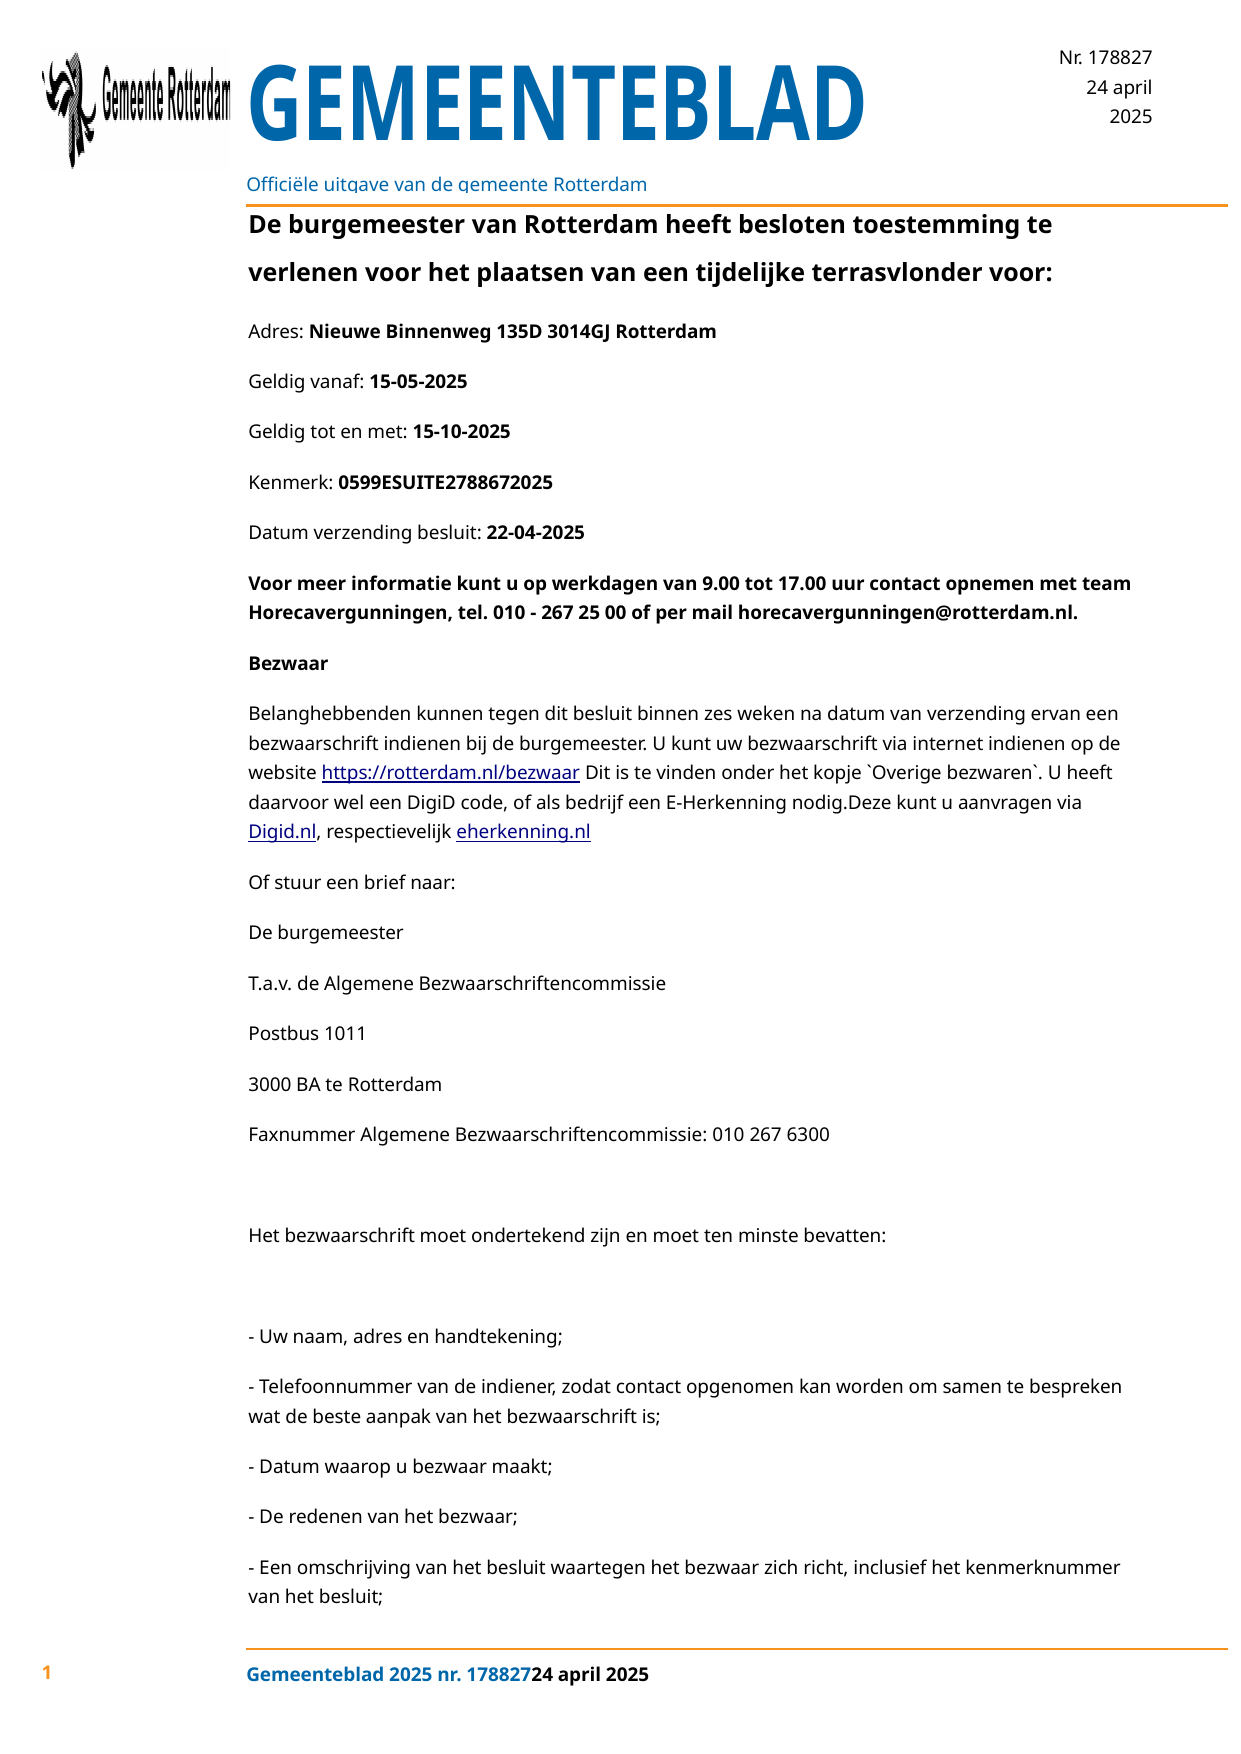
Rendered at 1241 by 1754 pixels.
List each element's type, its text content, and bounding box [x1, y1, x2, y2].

text T.a.v. de Algemene Bezwaarschriftencommissie [248, 970, 1152, 996]
text Belanghebbenden kunnen tegen dit besluit binnen zes weken na datum van verzending ervan een bezwaarschrift indienen bij de burgemeester. U kunt uw bezwaarschrift via internet indienen op de website https://rotterdam.nl/bezwaar Dit is te vinden onder het kopje `Overige bezwaren`. U heeft daarvoor wel een DigiD code, of als bedrijf een E-Herkenning nodig.Deze kunt u aanvragen via Digid.nl, respectievelijk eherkenning.nl [248, 700, 1152, 844]
text Geldig vanaf: 15-05-2025 [248, 368, 1152, 394]
text Bezwaar [248, 650, 1152, 676]
text Het bezwaarschrift moet ondertekend zijn en moet ten minste bevatten: [248, 1222, 1152, 1248]
text Of stuur een brief naar: [248, 869, 1152, 895]
text 3000 BA te Rotterdam [248, 1071, 1152, 1097]
text Geldig tot en met: 15-10-2025 [248, 419, 1152, 444]
text - Datum waarop u bezwaar maakt; [248, 1453, 1152, 1479]
text Postbus 1011 [248, 1020, 1152, 1046]
text - De redenen van het bezwaar; [248, 1504, 1152, 1529]
text - Telefoonnummer van de indiener, zodat contact opgenomen kan worden om samen te bespreken wat de beste aanpak van het bezwaarschrift is; [248, 1373, 1152, 1429]
text De burgemeester [248, 919, 1152, 945]
text De burgemeester van Rotterdam heeft besloten toestemming te verlenen voor het plaatsen van een tijdelijke terrasvlonder voor: [248, 207, 1152, 288]
text - Uw naam, adres en handtekening; [248, 1323, 1152, 1349]
text Voor meer informatie kunt u op werkdagen van 9.00 tot 17.00 uur contact opnemen met team Horecavergunningen, tel. 010 - 267 25 00 of per mail horecavergunningen@rotterdam.nl. [248, 570, 1152, 625]
text Kenmerk: 0599ESUITE2788672025 [248, 469, 1152, 495]
picture [41, 47, 231, 172]
text - Een omschrijving van het besluit waartegen het bezwaar zich richt, inclusief het kenmerknummer van het besluit; [248, 1554, 1152, 1609]
text Faxnummer Algemene Bezwaarschriftencommissie: 010 267 6300 [248, 1121, 1152, 1147]
text Datum verzending besluit: 22-04-2025 [248, 519, 1152, 545]
text Adres: Nieuwe Binnenweg 135D 3014GJ Rotterdam [248, 318, 1152, 344]
